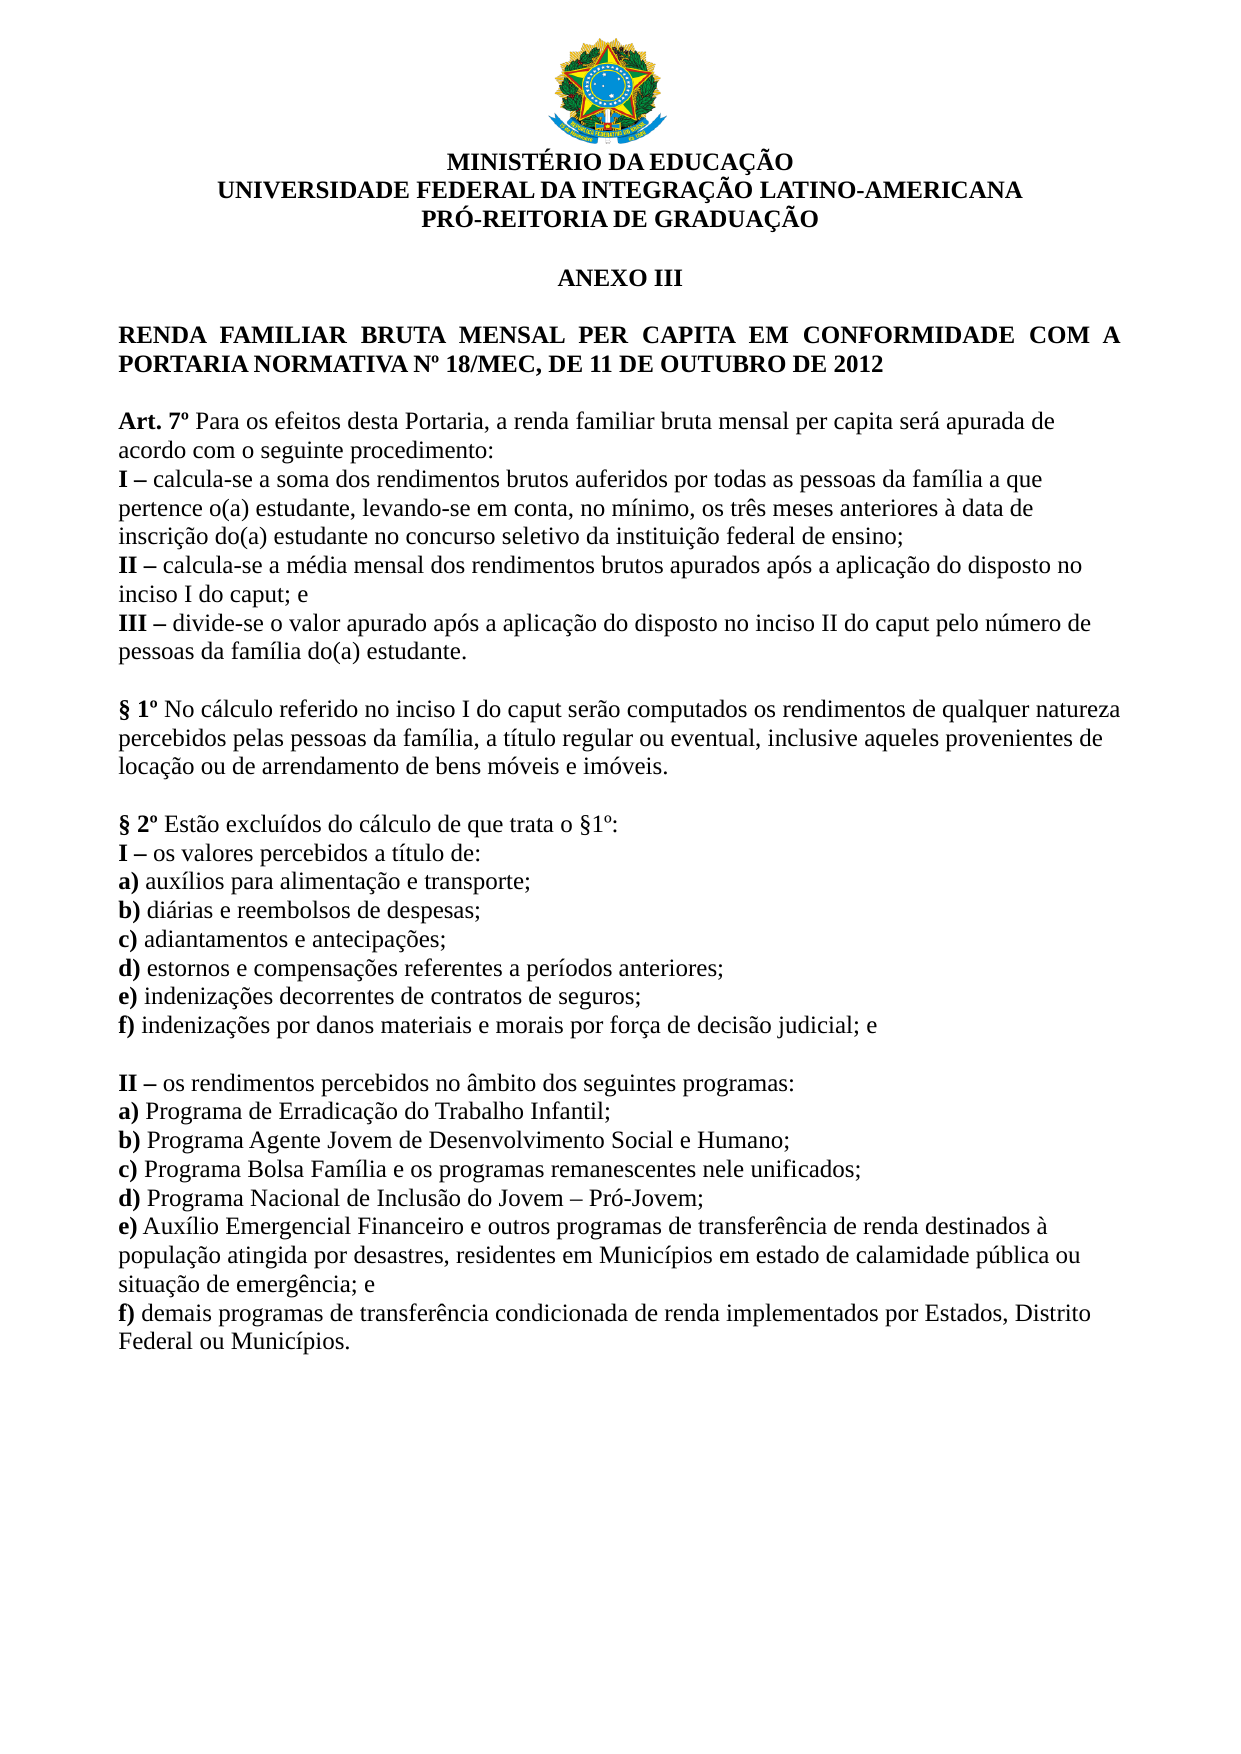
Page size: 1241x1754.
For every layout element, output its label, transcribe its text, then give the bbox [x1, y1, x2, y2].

text b) Programa Agente Jovem de Desenvolvimento Social e Humano; [118, 1125, 1122, 1154]
text I – os valores percebidos a título de: [118, 838, 1122, 866]
text RENDA FAMILIAR BRUTA MENSAL PER CAPITA EM CONFORMIDADE COM A PORTARIA NORMATIVA Nº 18/MEC, DE 11 DE OUTUBRO DE 2012 [118, 320, 1122, 378]
text § 1º No cálculo referido no inciso I do caput serão computados os rendimentos de qualquer natureza percebidos pelas pessoas da família, a título regular ou eventual, inclusive aqueles provenientes de locação ou de arrendamento de bens móveis e imóveis. [118, 694, 1122, 780]
text c) Programa Bolsa Família e os programas remanescentes nele unificados; [118, 1154, 1122, 1183]
text a) Programa de Erradicação do Trabalho Infantil; [118, 1096, 1122, 1125]
text II – calcula-se a média mensal dos rendimentos brutos apurados após a aplicação do disposto no inciso I do caput; e [118, 550, 1122, 608]
text f) indenizações por danos materiais e morais por força de decisão judicial; e [118, 1010, 1122, 1039]
text e) Auxílio Emergencial Financeiro e outros programas de transferência de renda destinados à população atingida por desastres, residentes em Municípios em estado de calamidade pública ou situação de emergência; e [118, 1211, 1122, 1298]
text II – os rendimentos percebidos no âmbito dos seguintes programas: [118, 1068, 1122, 1096]
text f) demais programas de transferência condicionada de renda implementados por Estados, Distrito Federal ou Municípios. [118, 1298, 1122, 1355]
text Art. 7º Para os efeitos desta Portaria, a renda familiar bruta mensal per capita será apurada de acordo com o seguinte procedimento: [118, 406, 1122, 464]
text d) estornos e compensações referentes a períodos anteriores; [118, 953, 1122, 981]
text I – calcula-se a soma dos rendimentos brutos auferidos por todas as pessoas da família a que pertence o(a) estudante, levando-se em conta, no mínimo, os três meses anteriores à data de inscrição do(a) estudante no concurso seletivo da instituição federal de ensino; [118, 464, 1122, 550]
text a) auxílios para alimentação e transporte; [118, 866, 1122, 895]
text e) indenizações decorrentes de contratos de seguros; [118, 981, 1122, 1010]
text III – divide-se o valor apurado após a aplicação do disposto no inciso II do caput pelo número de pessoas da família do(a) estudante. [118, 608, 1122, 665]
text ANEXO III [118, 263, 1122, 291]
text d) Programa Nacional de Inclusão do Jovem – Pró-Jovem; [118, 1183, 1122, 1211]
text c) adiantamentos e antecipações; [118, 924, 1122, 953]
picture [548, 38, 667, 144]
text § 2º Estão excluídos do cálculo de que trata o §1º: [118, 809, 1122, 838]
text b) diárias e reembolsos de despesas; [118, 895, 1122, 924]
